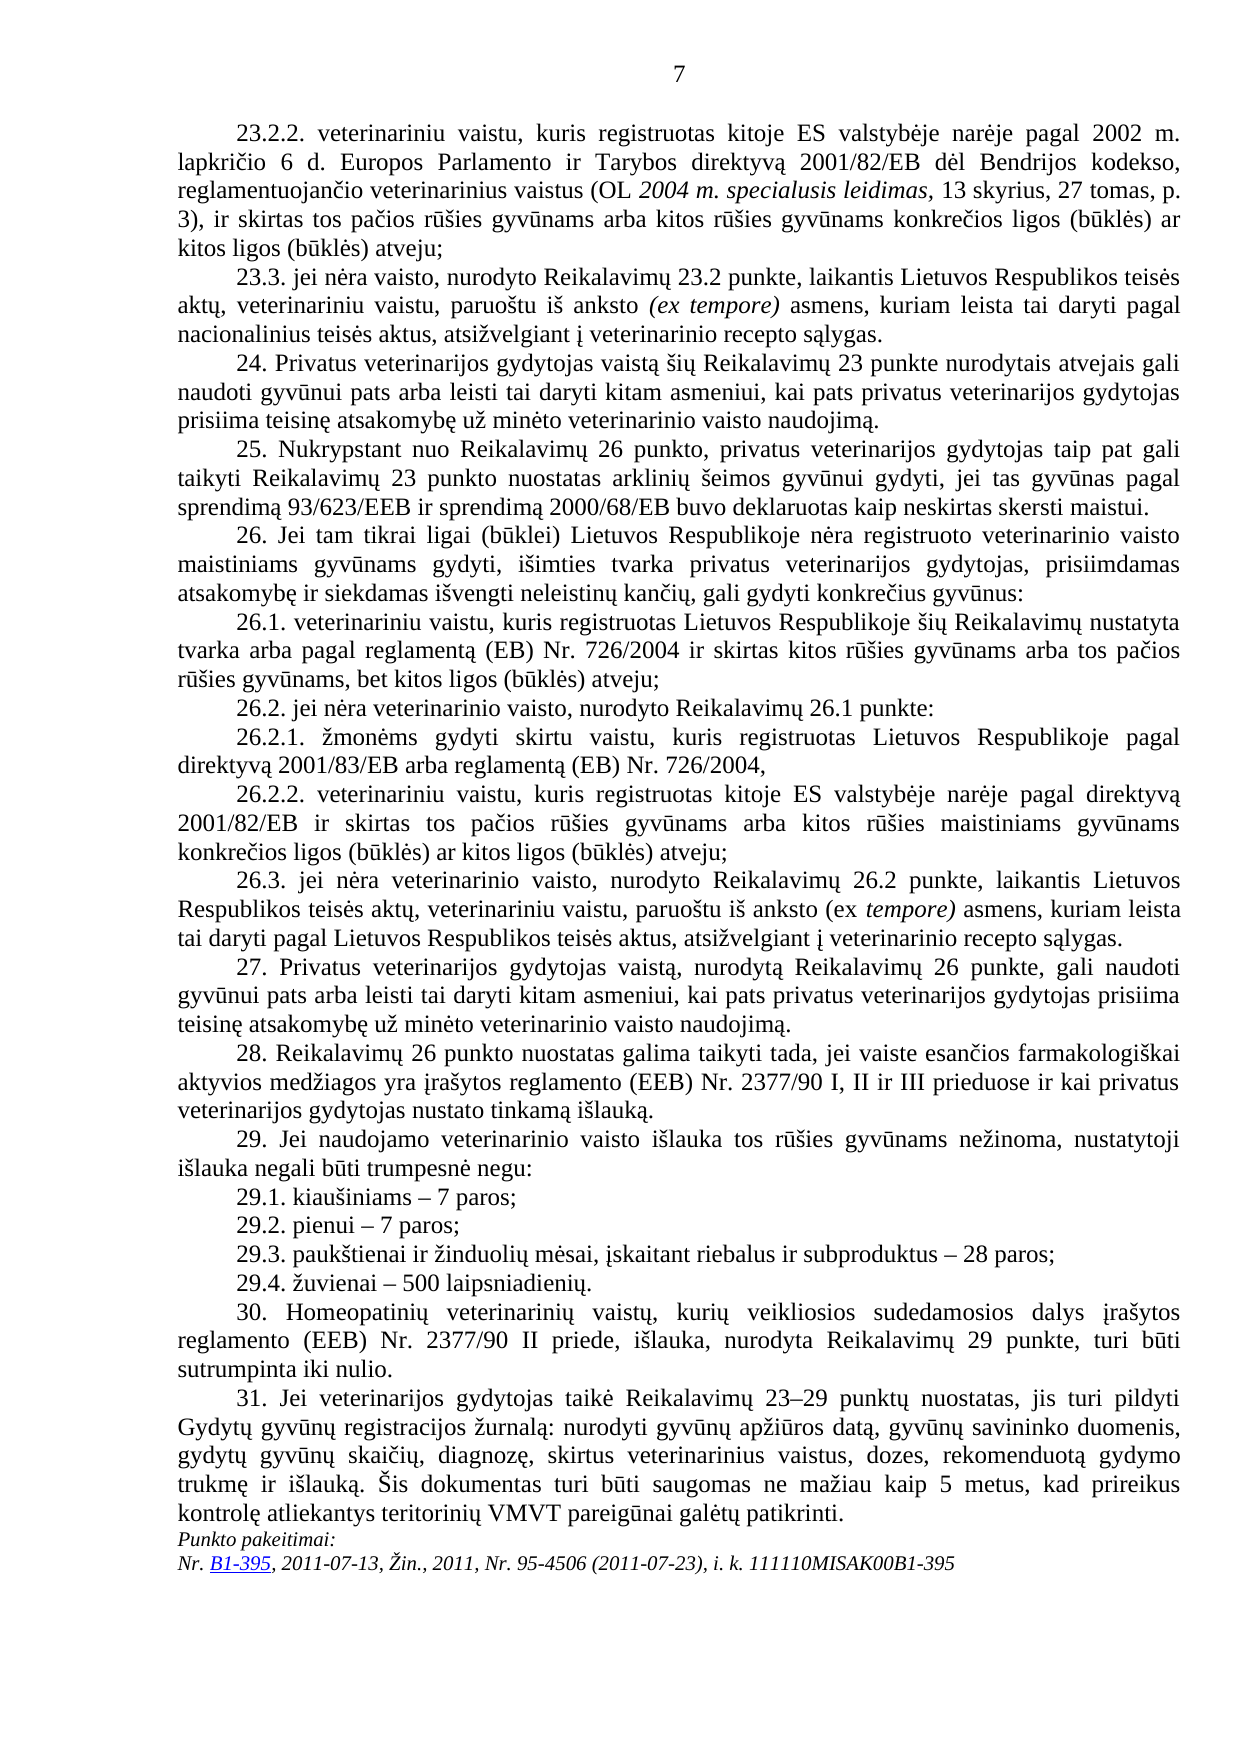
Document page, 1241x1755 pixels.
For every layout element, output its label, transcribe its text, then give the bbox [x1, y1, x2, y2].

text 25. Nukrypstant nuo Reikalavimų 26 punkto, privatus veterinarijos gydytojas taip pat gali taikyti Reikalavimų 23 punkto nuostatas arklinių šeimos gyvūnui gydyti, jei tas gyvūnas pagal sprendimą 93/623/EEB ir sprendimą 2000/68/EB buvo deklaruotas kaip neskirtas skersti maistui. [177, 434, 1181, 521]
text 31. Jei veterinarijos gydytojas taikė Reikalavimų 23–29 punktų nuostatas, jis turi pildyti Gydytų gyvūnų registracijos žurnalą: nurodyti gyvūnų apžiūros datą, gyvūnų savininko duomenis, gydytų gyvūnų skaičių, diagnozę, skirtus veterinarinius vaistus, dozes, rekomenduotą gydymo trukmę ir išlauką. Šis dokumentas turi būti saugomas ne mažiau kaip 5 metus, kad prireikus kontrolę atliekantys teritorinių VMVT pareigūnai galėtų patikrinti. [177, 1383, 1181, 1527]
text 24. Privatus veterinarijos gydytojas vaistą šių Reikalavimų 23 punkte nurodytais atvejais gali naudoti gyvūnui pats arba leisti tai daryti kitam asmeniui, kai pats privatus veterinarijos gydytojas prisiima teisinę atsakomybę už minėto veterinarinio vaisto naudojimą. [177, 348, 1181, 434]
text 29.3. paukštienai ir žinduolių mėsai, įskaitant riebalus ir subproduktus – 28 paros; [177, 1239, 1181, 1268]
text 29. Jei naudojamo veterinarinio vaisto išlauka tos rūšies gyvūnams nežinoma, nustatytoji išlauka negali būti trumpesnė negu: [177, 1124, 1181, 1182]
text 26.3. jei nėra veterinarinio vaisto, nurodyto Reikalavimų 26.2 punkte, laikantis Lietuvos Respublikos teisės aktų, veterinariniu vaistu, paruoštu iš anksto (ex tempore) asmens, kuriam leista tai daryti pagal Lietuvos Respublikos teisės aktus, atsižvelgiant į veterinarinio recepto sąlygas. [177, 866, 1181, 952]
text 29.1. kiaušiniams – 7 paros; [177, 1182, 1181, 1211]
text 26.2. jei nėra veterinarinio vaisto, nurodyto Reikalavimų 26.1 punkte: [177, 693, 1181, 722]
text 30. Homeopatinių veterinarinių vaistų, kurių veikliosios sudedamosios dalys įrašytos reglamento (EEB) Nr. 2377/90 II priede, išlauka, nurodyta Reikalavimų 29 punkte, turi būti sutrumpinta iki nulio. [177, 1297, 1181, 1383]
text 26. Jei tam tikrai ligai (būklei) Lietuvos Respublikoje nėra registruoto veterinarinio vaisto maistiniams gyvūnams gydyti, išimties tvarka privatus veterinarijos gydytojas, prisiimdamas atsakomybę ir siekdamas išvengti neleistinų kančių, gali gydyti konkrečius gyvūnus: [177, 521, 1181, 607]
text 23.3. jei nėra vaisto, nurodyto Reikalavimų 23.2 punkte, laikantis Lietuvos Respublikos teisės aktų, veterinariniu vaistu, paruoštu iš anksto (ex tempore) asmens, kuriam leista tai daryti pagal nacionalinius teisės aktus, atsižvelgiant į veterinarinio recepto sąlygas. [177, 262, 1181, 348]
text 29.2. pienui – 7 paros; [177, 1211, 1181, 1239]
text 29.4. žuvienai – 500 laipsniadienių. [177, 1268, 1181, 1297]
text 26.1. veterinariniu vaistu, kuris registruotas Lietuvos Respublikoje šių Reikalavimų nustatyta tvarka arba pagal reglamentą (EB) Nr. 726/2004 ir skirtas kitos rūšies gyvūnams arba tos pačios rūšies gyvūnams, bet kitos ligos (būklės) atveju; [177, 607, 1181, 693]
text Nr. B1-395, 2011-07-13, Žin., 2011, Nr. 95-4506 (2011-07-23), i. k. 111110MISAK00B1-395 [177, 1551, 1181, 1575]
text Punkto pakeitimai: [177, 1527, 1181, 1551]
text 28. Reikalavimų 26 punkto nuostatas galima taikyti tada, jei vaiste esančios farmakologiškai aktyvios medžiagos yra įrašytos reglamento (EEB) Nr. 2377/90 I, II ir III prieduose ir kai privatus veterinarijos gydytojas nustato tinkamą išlauką. [177, 1038, 1181, 1124]
text 26.2.2. veterinariniu vaistu, kuris registruotas kitoje ES valstybėje narėje pagal direktyvą 2001/82/EB ir skirtas tos pačios rūšies gyvūnams arba kitos rūšies maistiniams gyvūnams konkrečios ligos (būklės) ar kitos ligos (būklės) atveju; [177, 779, 1181, 866]
text 26.2.1. žmonėms gydyti skirtu vaistu, kuris registruotas Lietuvos Respublikoje pagal direktyvą 2001/83/EB arba reglamentą (EB) Nr. 726/2004, [177, 722, 1181, 779]
text 27. Privatus veterinarijos gydytojas vaistą, nurodytą Reikalavimų 26 punkte, gali naudoti gyvūnui pats arba leisti tai daryti kitam asmeniui, kai pats privatus veterinarijos gydytojas prisiima teisinę atsakomybę už minėto veterinarinio vaisto naudojimą. [177, 952, 1181, 1038]
text 23.2.2. veterinariniu vaistu, kuris registruotas kitoje ES valstybėje narėje pagal 2002 m. lapkričio 6 d. Europos Parlamento ir Tarybos direktyvą 2001/82/EB dėl Bendrijos kodekso, reglamentuojančio veterinarinius vaistus (OL 2004 m. specialusis leidimas, 13 skyrius, 27 tomas, p. 3), ir skirtas tos pačios rūšies gyvūnams arba kitos rūšies gyvūnams konkrečios ligos (būklės) ar kitos ligos (būklės) atveju; [177, 118, 1181, 262]
